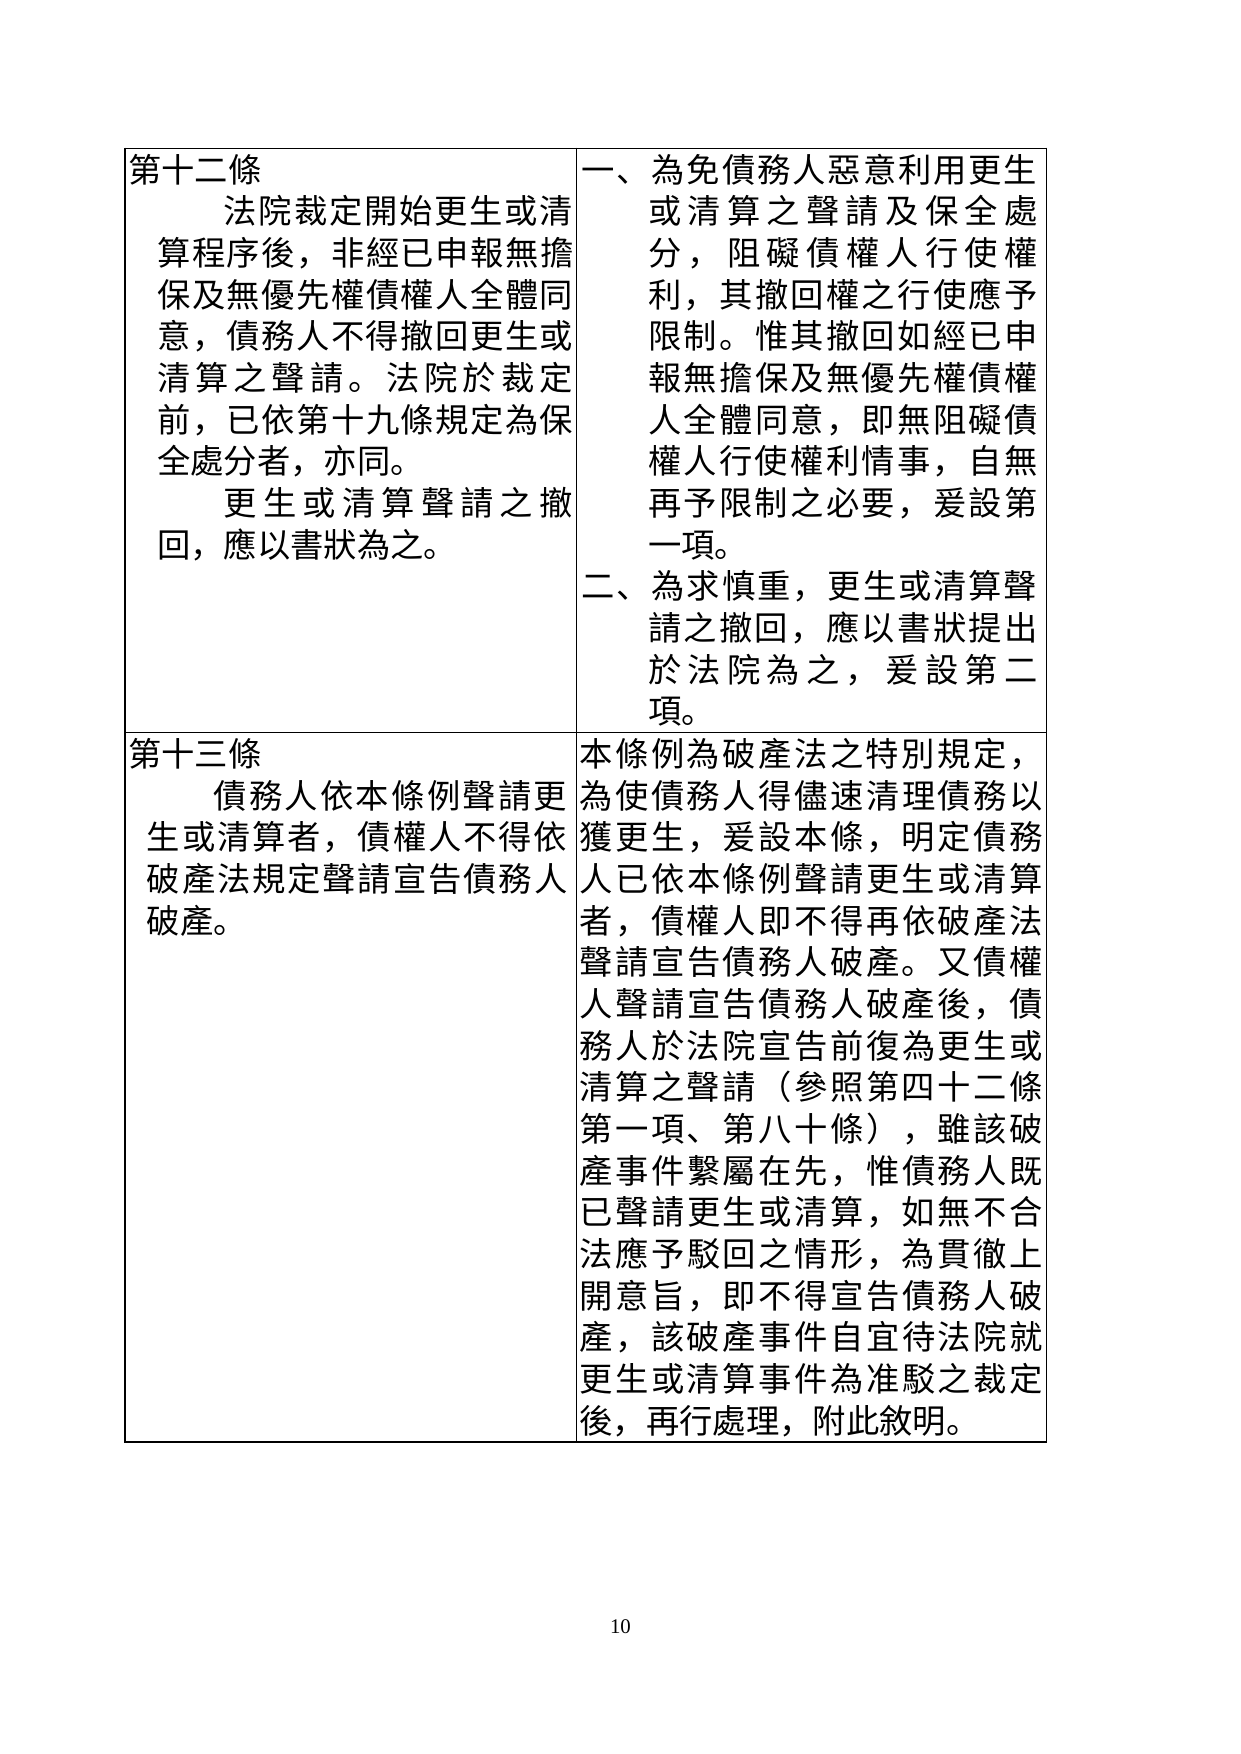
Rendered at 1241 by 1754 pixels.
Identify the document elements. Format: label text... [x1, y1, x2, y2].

table_cell 本條例為破產法之特別規定，為使債務人得儘速清理債務以獲更生，爰設本條，明定債務人已依本條例聲請更生或清算者，債權人即不得再依破產法聲請宣告債務人破產。又債權人聲請宣告債務人破產後，債務人於法院宣告前復為更生或清算之聲請（參照第四十二條第一項、第八十條），雖該破產事件繫屬在先，惟債務人既已聲請更生或清算，如無不合法應予駁回之情形，為貫徹上開意旨，即不得宣告債務人破產，該破產事件自宜待法院就更生或清算事件為准駁之裁定後，再行處理，附此敘明。 [577, 733, 1046, 1441]
table_cell 第十二條 法院裁定開始更生或清算程序後，非經已申報無擔保及無優先權債權人全體同意，債務人不得撤回更生或清算之聲請。法院於裁定前，已依第十九條規定為保全處分者，亦同。 更生或清算聲請之撤回，應以書狀為之。 [126, 149, 576, 732]
table_cell 第十三條 債務人依本條例聲請更生或清算者，債權人不得依破產法規定聲請宣告債務人破產。 [126, 733, 576, 1441]
table_cell 一、為免債務人惡意利用更生或清算之聲請及保全處分，阻礙債權人行使權利，其撤回權之行使應予限制。惟其撤回如經已申報無擔保及無優先權債權人全體同意，即無阻礙債權人行使權利情事，自無再予限制之必要，爰設第一項。 二、為求慎重，更生或清算聲請之撤回，應以書狀提出於法院為之，爰設第二項。 [577, 149, 1046, 732]
